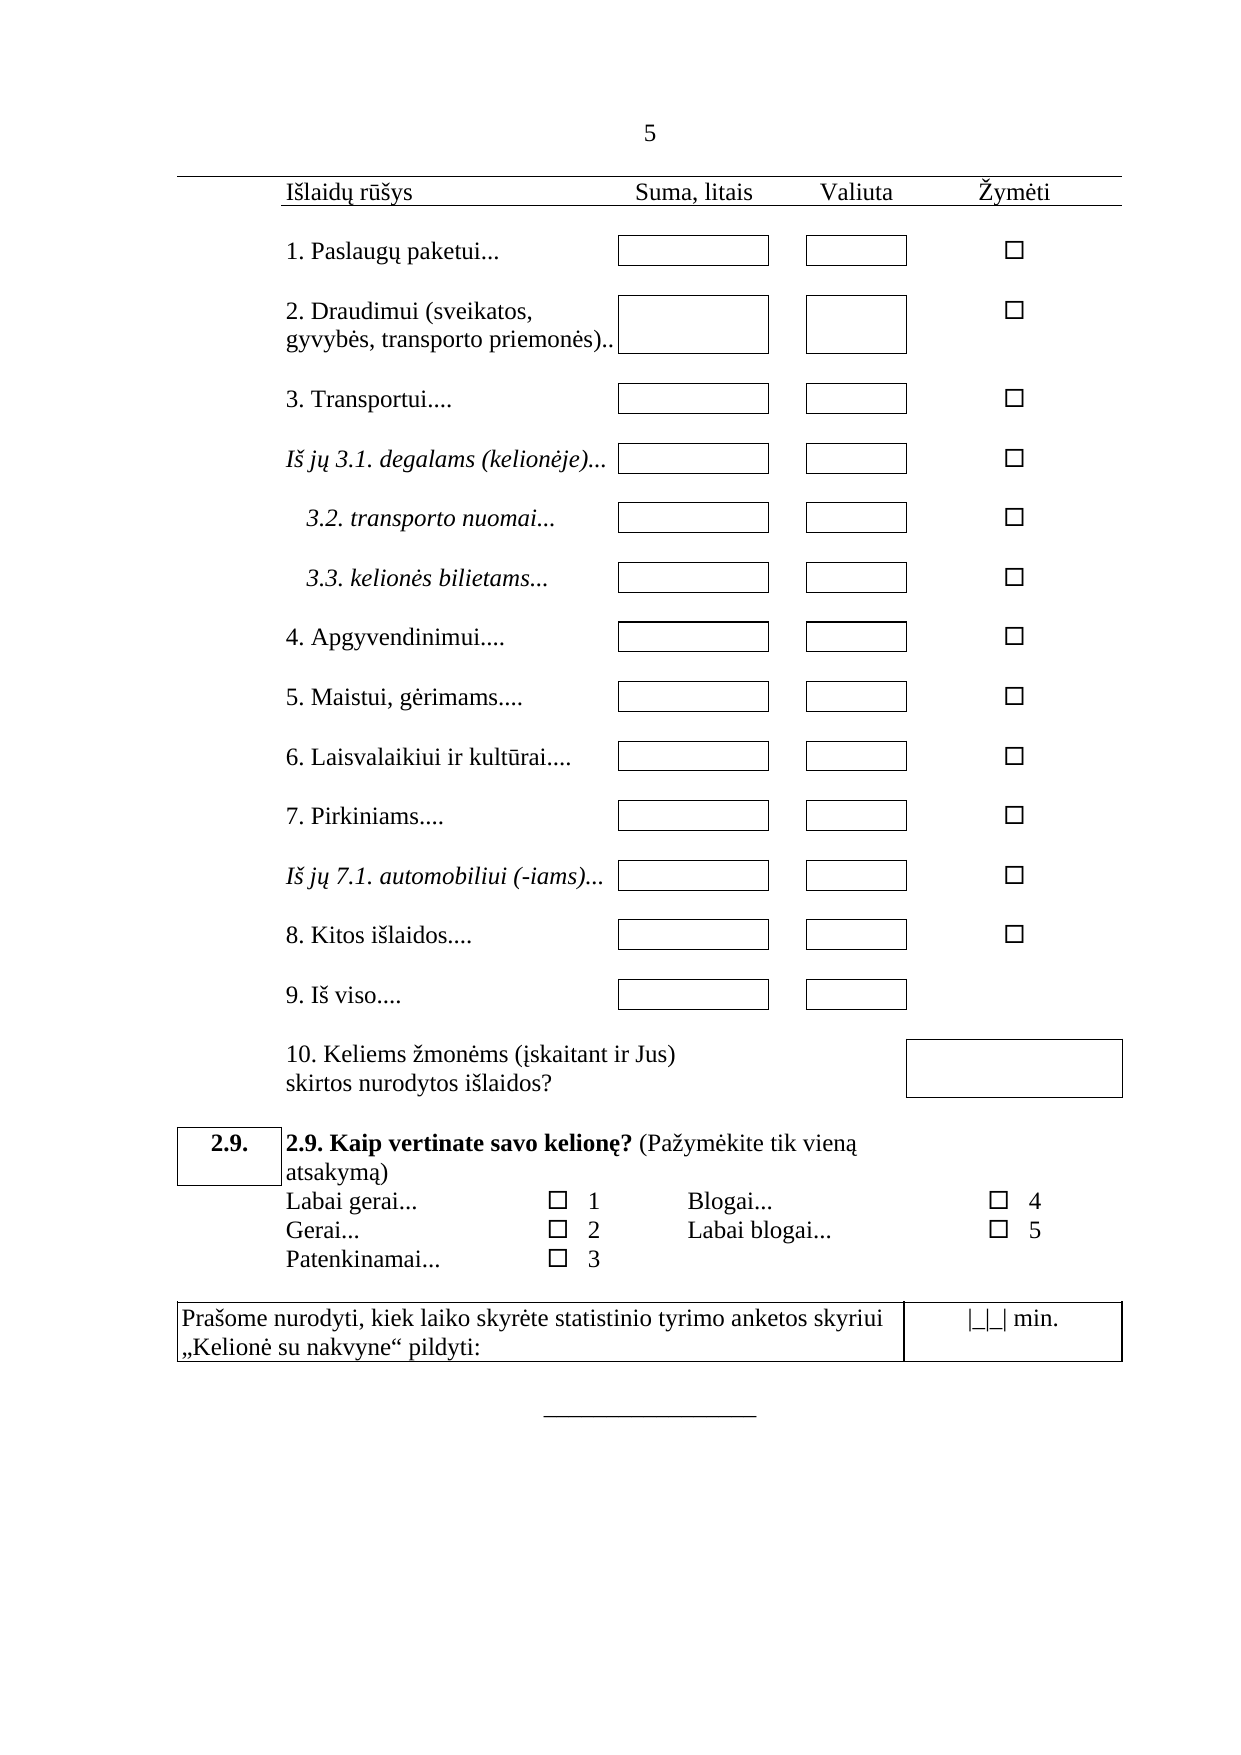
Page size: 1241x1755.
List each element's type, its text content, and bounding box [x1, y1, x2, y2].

table_cell [619, 652, 769, 681]
table_cell [806, 354, 906, 383]
table_cell [769, 295, 806, 353]
table_cell [619, 296, 768, 353]
table_cell [769, 860, 806, 889]
table_cell Iš jų 7.1. automobiliui (-iams)... [281, 860, 618, 889]
table_cell [177, 1244, 281, 1273]
table_cell [177, 562, 281, 592]
table_cell [806, 533, 906, 562]
table_cell [806, 266, 906, 295]
table_cell [769, 235, 806, 265]
table_cell [619, 623, 768, 651]
table_cell [807, 980, 906, 1009]
table_cell [619, 444, 768, 472]
table_cell Žymėti [906, 177, 1122, 205]
table_cell [281, 353, 619, 383]
table_cell [177, 295, 281, 353]
table_cell [683, 1039, 906, 1097]
table_cell [619, 414, 769, 443]
table_cell [177, 919, 281, 949]
table_cell [177, 621, 281, 651]
table_cell [906, 949, 1122, 979]
table_cell [177, 205, 281, 235]
table_cell [] [907, 681, 1122, 711]
table_cell [807, 236, 906, 265]
table_cell [769, 741, 806, 770]
table_cell 7. Pirkiniams.... [281, 800, 618, 830]
table_cell [619, 712, 769, 741]
table_cell [769, 532, 806, 562]
table_cell [906, 1009, 1122, 1038]
table_cell [769, 502, 806, 532]
table_header 2.9. Kaip vertinate savo kelionę? (Pažymėkite tik vieną atsakymą) [282, 1127, 906, 1185]
table_cell [906, 353, 1122, 383]
table_cell [619, 891, 769, 919]
table_cell [906, 890, 1122, 919]
table_cell Valiuta [806, 177, 906, 205]
table_cell [769, 890, 806, 919]
table_cell [906, 532, 1122, 562]
table_cell [619, 236, 768, 265]
table_cell [281, 206, 619, 235]
table_cell [619, 266, 769, 295]
table_cell [906, 592, 1122, 621]
table_cell Patenkinamai... [281, 1244, 464, 1273]
table_cell Labai blogai... [683, 1215, 906, 1244]
table_cell 3.3. kelionės bilietams... [281, 562, 618, 592]
table_cell [769, 711, 806, 741]
table_cell 9. Iš viso.... [281, 979, 618, 1009]
table_cell [806, 474, 906, 502]
table_cell [907, 1040, 1122, 1097]
table_cell [] 1 [464, 1185, 683, 1215]
table_cell [] [907, 235, 1122, 265]
table_cell [907, 979, 1122, 1009]
table_cell [] 3 [464, 1244, 683, 1273]
table_cell [619, 980, 768, 1009]
table_cell 10. Keliems žmonėms (įskaitant ir Jus) skirtos nurodytos išlaidos? [281, 1039, 683, 1097]
table_cell [807, 920, 906, 949]
table_cell [807, 742, 906, 770]
table_cell [906, 206, 1122, 235]
table_cell [806, 1010, 906, 1038]
table_cell [281, 949, 619, 979]
table_cell [769, 770, 806, 800]
table_cell [806, 771, 906, 800]
table_cell [769, 562, 806, 592]
table_cell [769, 592, 806, 621]
table_cell [177, 265, 281, 295]
table_cell [906, 770, 1122, 800]
table_cell [281, 265, 619, 295]
table_cell [769, 206, 806, 235]
table_cell [281, 770, 619, 800]
table_cell [806, 593, 906, 621]
table_cell [906, 711, 1122, 741]
table_header Prašome nurodyti, kiek laiko skyrėte statistinio tyrimo anketos skyriui „Kelionė su nakvyne“ pildyti: [178, 1303, 903, 1361]
table_cell [] [907, 502, 1122, 532]
table_cell [177, 235, 281, 265]
table_cell [] 5 [906, 1215, 1122, 1244]
table_cell [769, 651, 806, 681]
table_cell [177, 1186, 281, 1215]
table_cell [] 4 [906, 1185, 1122, 1215]
text _________________ [177, 1391, 1122, 1419]
table_cell [177, 1009, 281, 1038]
table_cell [807, 296, 906, 353]
table_cell Labai gerai... [281, 1185, 464, 1215]
table_cell [619, 801, 768, 830]
table_cell [] [907, 562, 1122, 592]
table_cell [] [907, 383, 1122, 413]
table_cell [769, 979, 806, 1009]
table_cell [769, 383, 806, 413]
table_cell [906, 473, 1122, 502]
table_cell [619, 474, 769, 502]
table_header [906, 1127, 1122, 1185]
table_cell 5. Maistui, gėrimams.... [281, 681, 618, 711]
table_cell [906, 1244, 1122, 1273]
table_cell [619, 920, 768, 949]
table_cell [769, 681, 806, 711]
table_cell [807, 801, 906, 830]
table_cell [] [907, 800, 1122, 830]
table_cell [769, 830, 806, 860]
table_cell [] [907, 741, 1122, 770]
table_cell [177, 949, 281, 979]
table_cell [807, 503, 906, 532]
table_cell [177, 979, 281, 1009]
table_cell [281, 830, 619, 860]
table_cell [619, 950, 769, 979]
table_cell [177, 473, 281, 502]
table_cell [769, 353, 806, 383]
table_cell [177, 177, 281, 205]
table_cell 3.2. transporto nuomai... [281, 502, 618, 532]
table_cell [177, 651, 281, 681]
table_cell [177, 383, 281, 413]
table_cell [769, 919, 806, 949]
table_cell [619, 861, 768, 889]
table_cell [619, 206, 769, 235]
table_cell [619, 354, 769, 383]
table_cell [906, 651, 1122, 681]
table_cell [619, 831, 769, 860]
table_cell [177, 711, 281, 741]
table_cell [807, 682, 906, 711]
table_cell [281, 413, 619, 443]
table_cell [619, 682, 768, 711]
table_cell [177, 890, 281, 919]
table_cell [] [907, 919, 1122, 949]
table_cell Išlaidų rūšys [281, 177, 619, 205]
table_cell [177, 532, 281, 562]
table_cell [281, 1009, 619, 1038]
table_cell [281, 890, 619, 919]
table_cell [683, 1244, 906, 1273]
table_cell [] 2 [464, 1215, 683, 1244]
table_cell [769, 949, 806, 979]
table_cell [281, 592, 619, 621]
table_cell [807, 861, 906, 889]
table_cell Iš jų 3.1. degalams (kelionėje)... [281, 443, 618, 472]
table_cell [806, 712, 906, 741]
table_cell [769, 473, 806, 502]
table_cell [177, 741, 281, 770]
table_cell [806, 414, 906, 443]
table_cell [177, 681, 281, 711]
table_cell [806, 206, 906, 235]
table_cell [806, 652, 906, 681]
table_cell [769, 800, 806, 830]
table_cell 2. Draudimui (sveikatos, gyvybės, transporto priemonės).. [281, 295, 618, 353]
table_cell [807, 563, 906, 592]
table_cell [906, 413, 1122, 443]
table_cell [177, 830, 281, 860]
table_cell Suma, litais [619, 177, 769, 205]
table_cell [619, 563, 768, 592]
table_cell [177, 502, 281, 532]
table_cell [177, 353, 281, 383]
table_cell [177, 443, 281, 472]
table_cell [619, 503, 768, 532]
table_cell [177, 800, 281, 830]
table_cell [] [907, 443, 1122, 472]
table_cell [177, 413, 281, 443]
table_cell [281, 651, 619, 681]
table_cell 8. Kitos išlaidos.... [281, 919, 618, 949]
table_cell [] [907, 621, 1122, 651]
table_cell 6. Laisvalaikiui ir kultūrai.... [281, 741, 618, 770]
table_cell [177, 1039, 281, 1097]
table_cell 4. Apgyvendinimui.... [281, 621, 618, 651]
table_cell [619, 771, 769, 800]
table_cell [807, 623, 906, 651]
table_cell [769, 443, 806, 472]
table_cell [177, 860, 281, 889]
table_cell [807, 444, 906, 472]
table_cell [619, 1010, 769, 1038]
table_cell [806, 950, 906, 979]
table_cell [281, 473, 619, 502]
table_cell [] [907, 860, 1122, 889]
table_cell [906, 830, 1122, 860]
table_cell [619, 533, 769, 562]
table_cell [769, 413, 806, 443]
table_cell [769, 1009, 806, 1038]
table_cell Blogai... [683, 1185, 906, 1215]
table_cell [177, 1215, 281, 1244]
table_cell [906, 265, 1122, 295]
table_header 2.9. [178, 1128, 281, 1185]
table_cell [619, 742, 768, 770]
table_cell [619, 593, 769, 621]
table_cell [281, 711, 619, 741]
table_cell [] [907, 295, 1122, 353]
table_header |_|_| min. [905, 1303, 1121, 1361]
table_cell [769, 265, 806, 295]
table_cell [806, 891, 906, 919]
table_cell 1. Paslaugų paketui... [281, 235, 618, 265]
table_cell [177, 592, 281, 621]
table_cell [769, 621, 806, 651]
table_cell [177, 770, 281, 800]
table_cell [281, 532, 619, 562]
table_cell [806, 831, 906, 860]
table_cell Gerai... [281, 1215, 464, 1244]
table_cell 3. Transportui.... [281, 383, 618, 413]
table_cell [619, 384, 768, 413]
table_cell [807, 384, 906, 413]
table_cell [769, 177, 806, 205]
